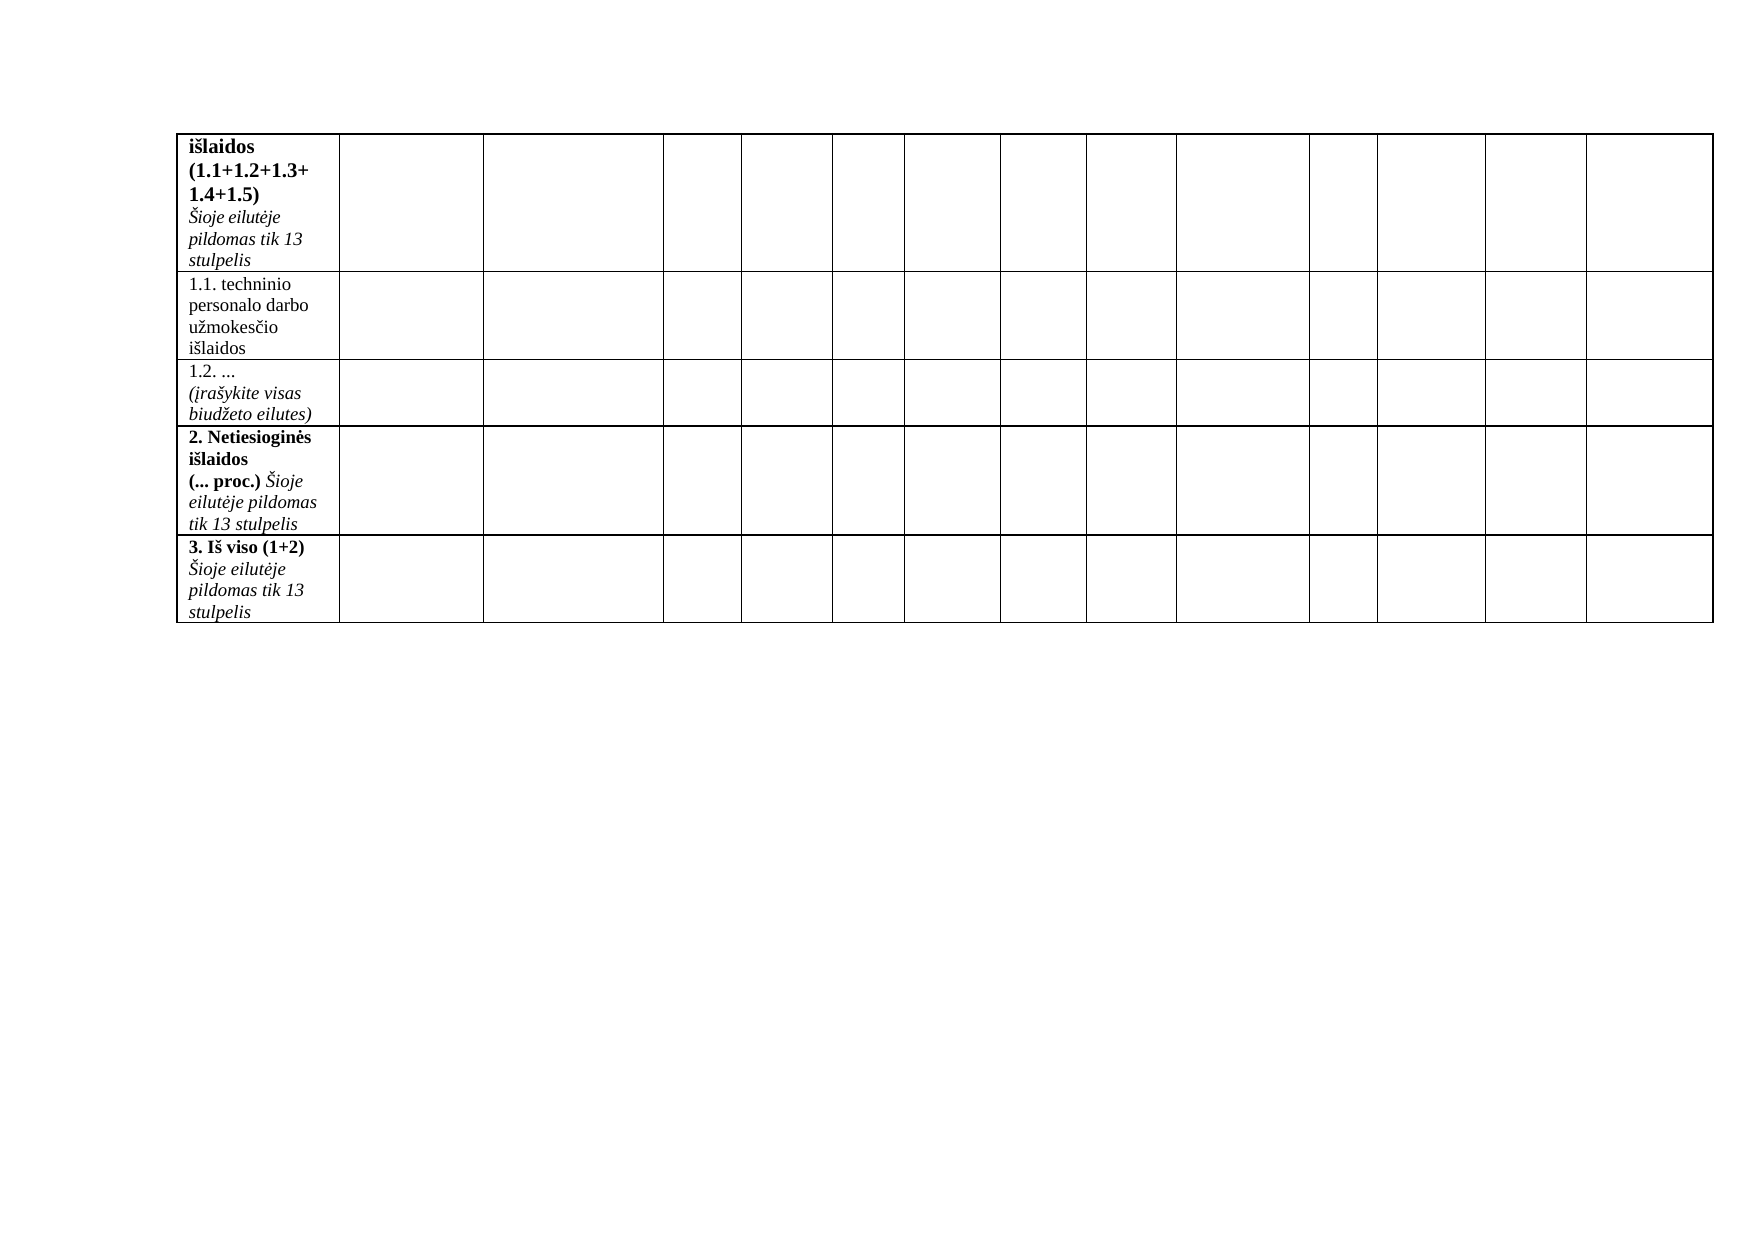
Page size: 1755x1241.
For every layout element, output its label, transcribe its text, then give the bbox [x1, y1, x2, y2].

table_cell [484, 360, 663, 425]
table_cell [1587, 135, 1712, 271]
table_cell [742, 135, 832, 271]
table_cell [833, 427, 904, 534]
table_cell [742, 536, 832, 622]
table_cell [664, 360, 741, 425]
table_cell 3. Iš viso (1+2) Šioje eilutėje pildomas tik 13 stulpelis [178, 536, 339, 622]
table_cell [1486, 135, 1586, 271]
table_cell [1087, 135, 1176, 271]
table_cell [1177, 135, 1309, 271]
table_cell [1310, 536, 1377, 622]
table_cell [905, 135, 1000, 271]
table_cell [1087, 272, 1176, 359]
table_cell [1587, 427, 1712, 534]
table_cell [1587, 272, 1712, 359]
table_cell [1177, 360, 1309, 425]
table_cell [1001, 427, 1086, 534]
table_cell [1378, 536, 1485, 622]
table_cell 1.2. ... (įrašykite visas biudžeto eilutes) [178, 360, 339, 425]
table_cell [1001, 272, 1086, 359]
table_cell [1486, 360, 1586, 425]
table_cell [1310, 135, 1377, 271]
table_cell [664, 427, 741, 534]
table_cell [905, 272, 1000, 359]
table_cell 1.1. techninio personalo darbo užmokesčio išlaidos [178, 272, 339, 359]
table_cell [1587, 536, 1712, 622]
table_cell [340, 360, 483, 425]
table_cell 2. Netiesioginės išlaidos (... proc.) Šioje eilutėje pildomas tik 13 stulpelis [178, 427, 339, 534]
table_cell [1177, 272, 1309, 359]
table_cell [1177, 427, 1309, 534]
table_cell [1087, 360, 1176, 425]
table_cell [484, 536, 663, 622]
table_cell išlaidos (1.1+1.2+1.3+ 1.4+1.5) Šioje eilutėje pildomas tik 13 stulpelis [178, 135, 339, 271]
table_cell [1486, 427, 1586, 534]
table_cell [742, 272, 832, 359]
table_cell [1087, 427, 1176, 534]
table_cell [484, 272, 663, 359]
table_cell [833, 135, 904, 271]
table_cell [484, 427, 663, 534]
table_cell [340, 135, 483, 271]
table_cell [905, 360, 1000, 425]
table_cell [1486, 272, 1586, 359]
table_cell [833, 272, 904, 359]
table_cell [1378, 427, 1485, 534]
table_cell [833, 360, 904, 425]
table_cell [1378, 135, 1485, 271]
table_cell [664, 536, 741, 622]
table_cell [905, 427, 1000, 534]
table_cell [905, 536, 1000, 622]
table_cell [1486, 536, 1586, 622]
table_cell [1001, 536, 1086, 622]
table_cell [1310, 427, 1377, 534]
table_cell [1001, 135, 1086, 271]
table_cell [1310, 272, 1377, 359]
table_cell [1087, 536, 1176, 622]
table_cell [340, 536, 483, 622]
table_cell [340, 272, 483, 359]
table_cell [742, 427, 832, 534]
table_cell [1587, 360, 1712, 425]
table_cell [340, 427, 483, 534]
table_cell [1378, 272, 1485, 359]
table_cell [664, 135, 741, 271]
table_cell [664, 272, 741, 359]
table_cell [742, 360, 832, 425]
table_cell [1001, 360, 1086, 425]
table_cell [1378, 360, 1485, 425]
table_cell [833, 536, 904, 622]
table_cell [484, 135, 663, 271]
table_cell [1310, 360, 1377, 425]
table_cell [1177, 536, 1309, 622]
